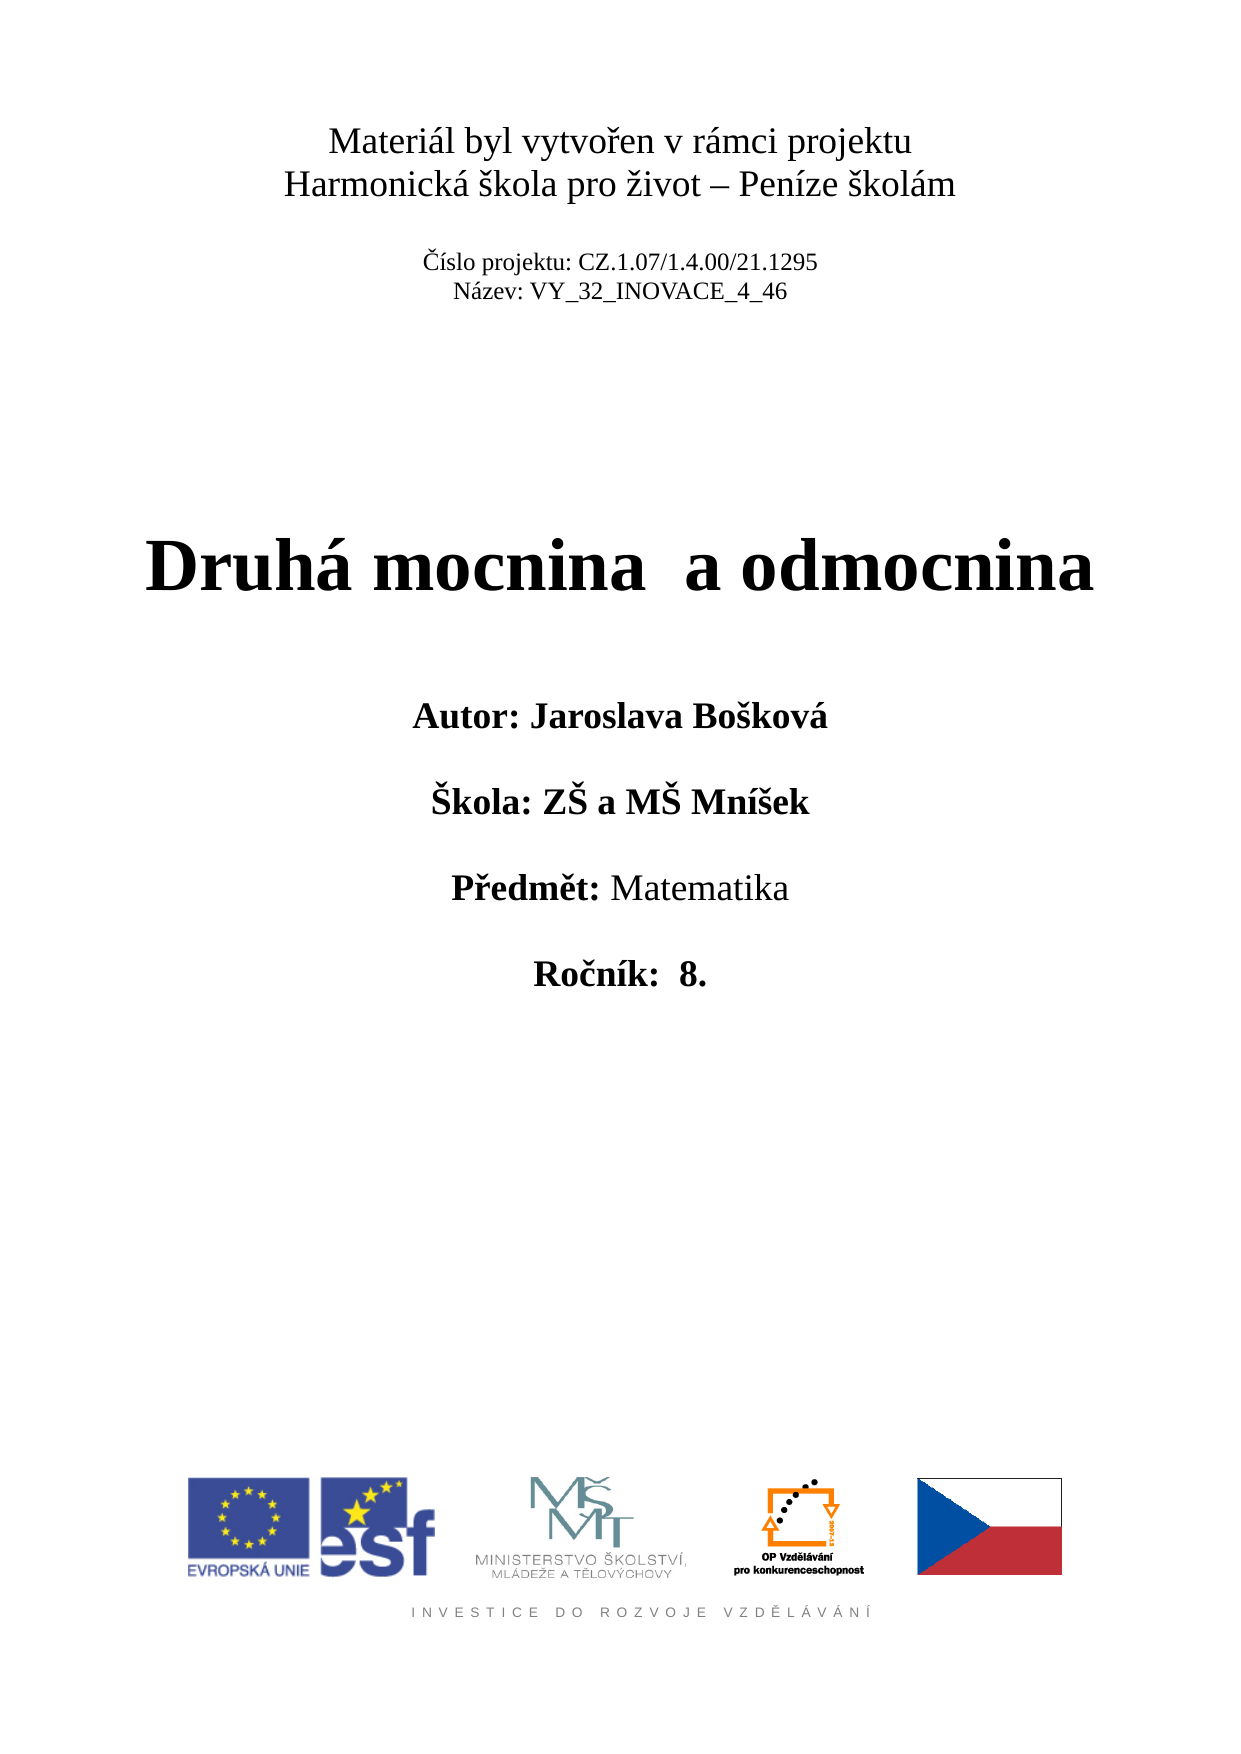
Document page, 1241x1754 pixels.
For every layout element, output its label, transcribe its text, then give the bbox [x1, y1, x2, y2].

text Ročník: 8. [118, 952, 1122, 995]
text Předmět: Matematika [118, 866, 1122, 909]
text Autor: Jaroslava Bošková [118, 693, 1122, 736]
text Harmonická škola pro život – Peníze školám [118, 161, 1122, 204]
text Škola: ZŠ a MŠ Mníšek [118, 779, 1122, 822]
text Název: VY_32_INOVACE_4_46 [118, 276, 1122, 305]
text Druhá mocnina a odmocnina [118, 521, 1122, 607]
text Materiál byl vytvořen v rámci projektu [118, 118, 1122, 161]
text Číslo projektu: CZ.1.07/1.4.00/21.1295 [118, 247, 1122, 276]
